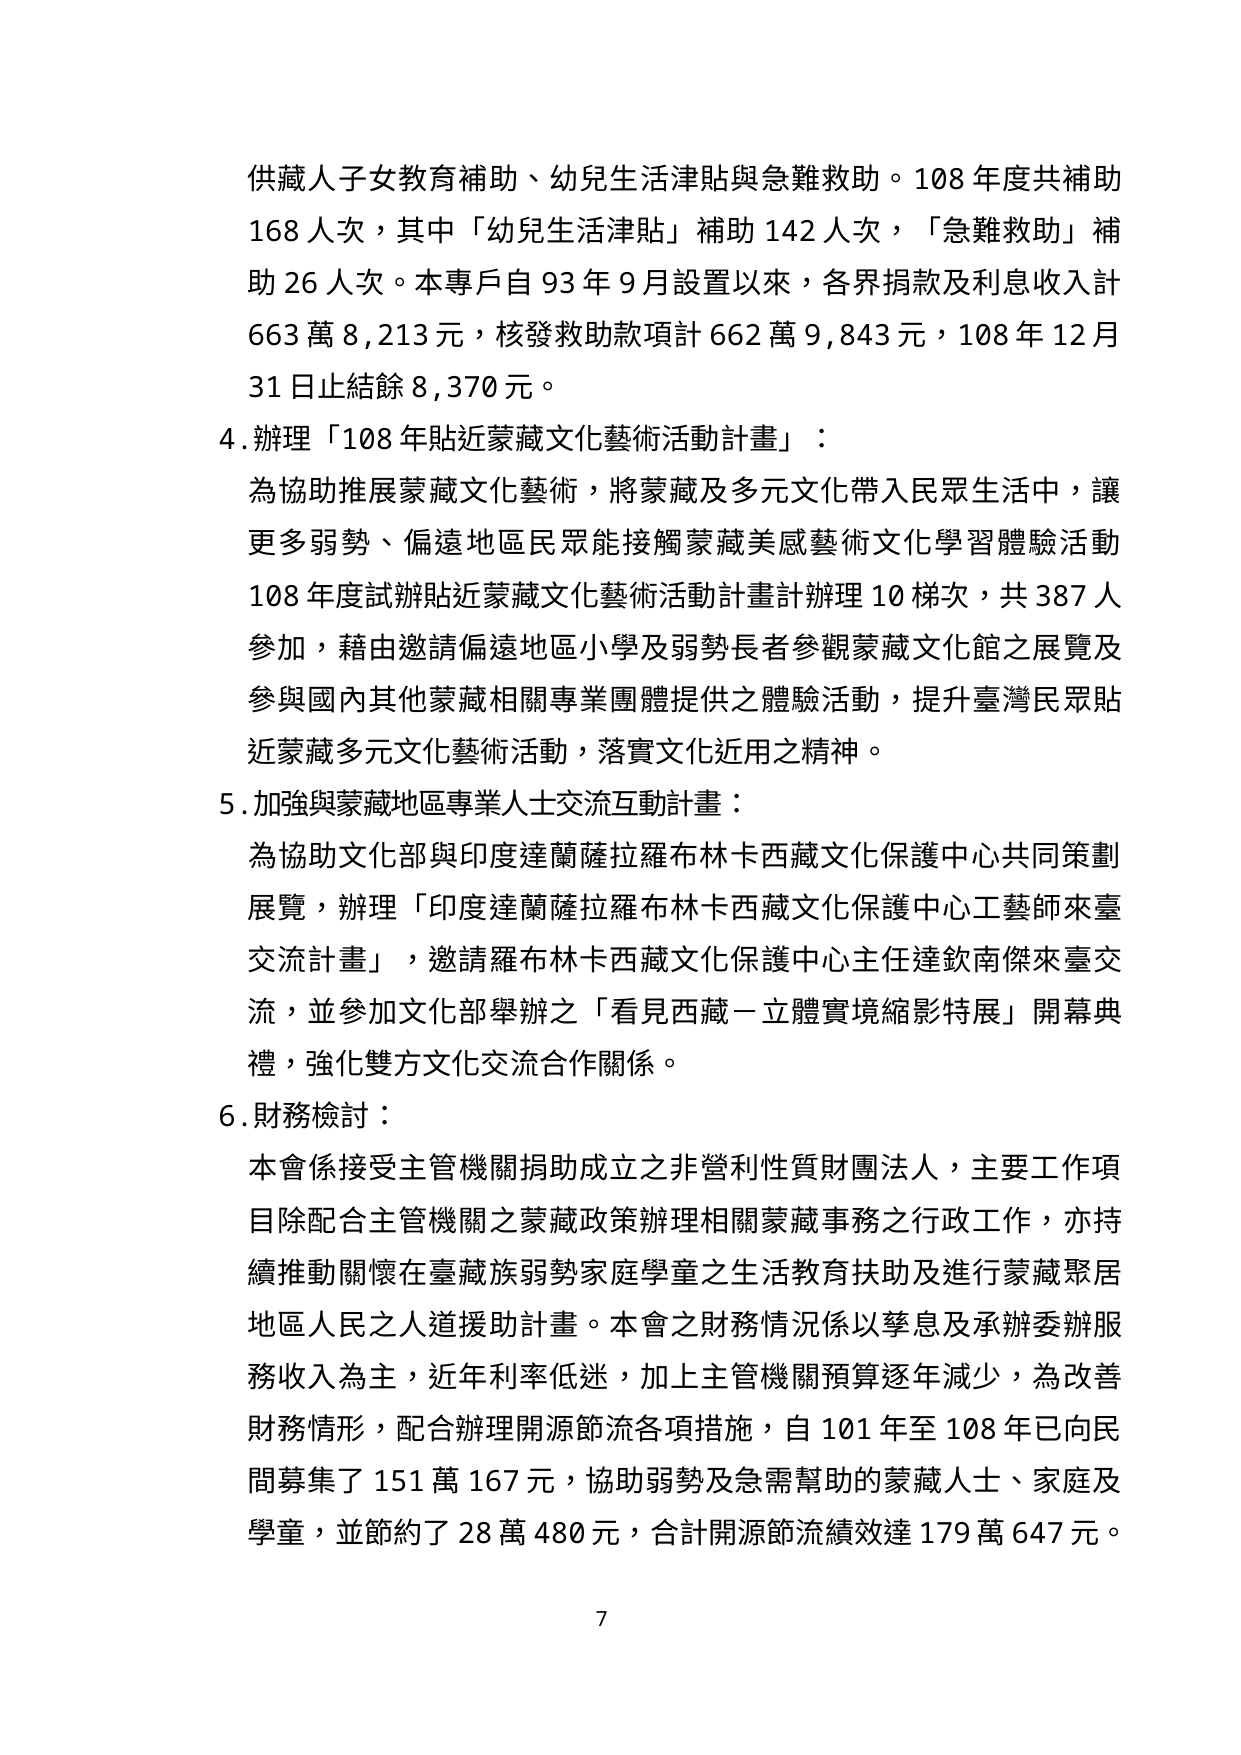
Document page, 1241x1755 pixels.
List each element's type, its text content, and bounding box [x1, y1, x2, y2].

text 本會係接受主管機關捐助成立之非營利性質財團法人，主要工作項目除配合主管機關之蒙藏政策辦理相關蒙藏事務之行政工作，亦持續推動關懷在臺藏族弱勢家庭學童之生活教育扶助及進行蒙藏聚居地區人民之人道援助計畫。本會之財務情況係以孳息及承辦委辦服務收入為主，近年利率低迷，加上主管機關預算逐年減少，為改善財務情形，配合辦理開源節流各項措施，自101年至108年已向民間募集了151萬167元，協助弱勢及急需幫助的蒙藏人士、家庭及學童，並節約了28萬480元，合計開源節流績效達179萬647元。 [218, 1137, 1122, 1554]
text 為協助文化部與印度達蘭薩拉羅布林卡西藏文化保護中心共同策劃展覽，辦理「印度達蘭薩拉羅布林卡西藏文化保護中心工藝師來臺交流計畫」，邀請羅布林卡西藏文化保護中心主任達欽南傑來臺交流，並參加文化部舉辦之「看見西藏－立體實境縮影特展」開幕典禮，強化雙方文化交流合作關係。 [218, 825, 1122, 1085]
text 4.辦理「108年貼近蒙藏文化藝術活動計畫」： [218, 408, 1122, 460]
text 供藏人子女教育補助、幼兒生活津貼與急難救助。108年度共補助168人次，其中「幼兒生活津貼」補助142人次，「急難救助」補助26人次。本專戶自93年9月設置以來，各界捐款及利息收入計663萬8,213元，核發救助款項計662萬9,843元，108年12月31日止結餘8,370元。 [218, 148, 1122, 408]
text 6.財務檢討： [218, 1085, 1122, 1137]
text 為協助推展蒙藏文化藝術，將蒙藏及多元文化帶入民眾生活中，讓更多弱勢、偏遠地區民眾能接觸蒙藏美感藝術文化學習體驗活動。108年度試辦貼近蒙藏文化藝術活動計畫計辦理10梯次，共387人參加，藉由邀請偏遠地區小學及弱勢長者參觀蒙藏文化館之展覽及參與國內其他蒙藏相關專業團體提供之體驗活動，提升臺灣民眾貼近蒙藏多元文化藝術活動，落實文化近用之精神。 [218, 460, 1122, 773]
text 5.加強與蒙藏地區專業人士交流互動計畫： [218, 773, 1122, 825]
